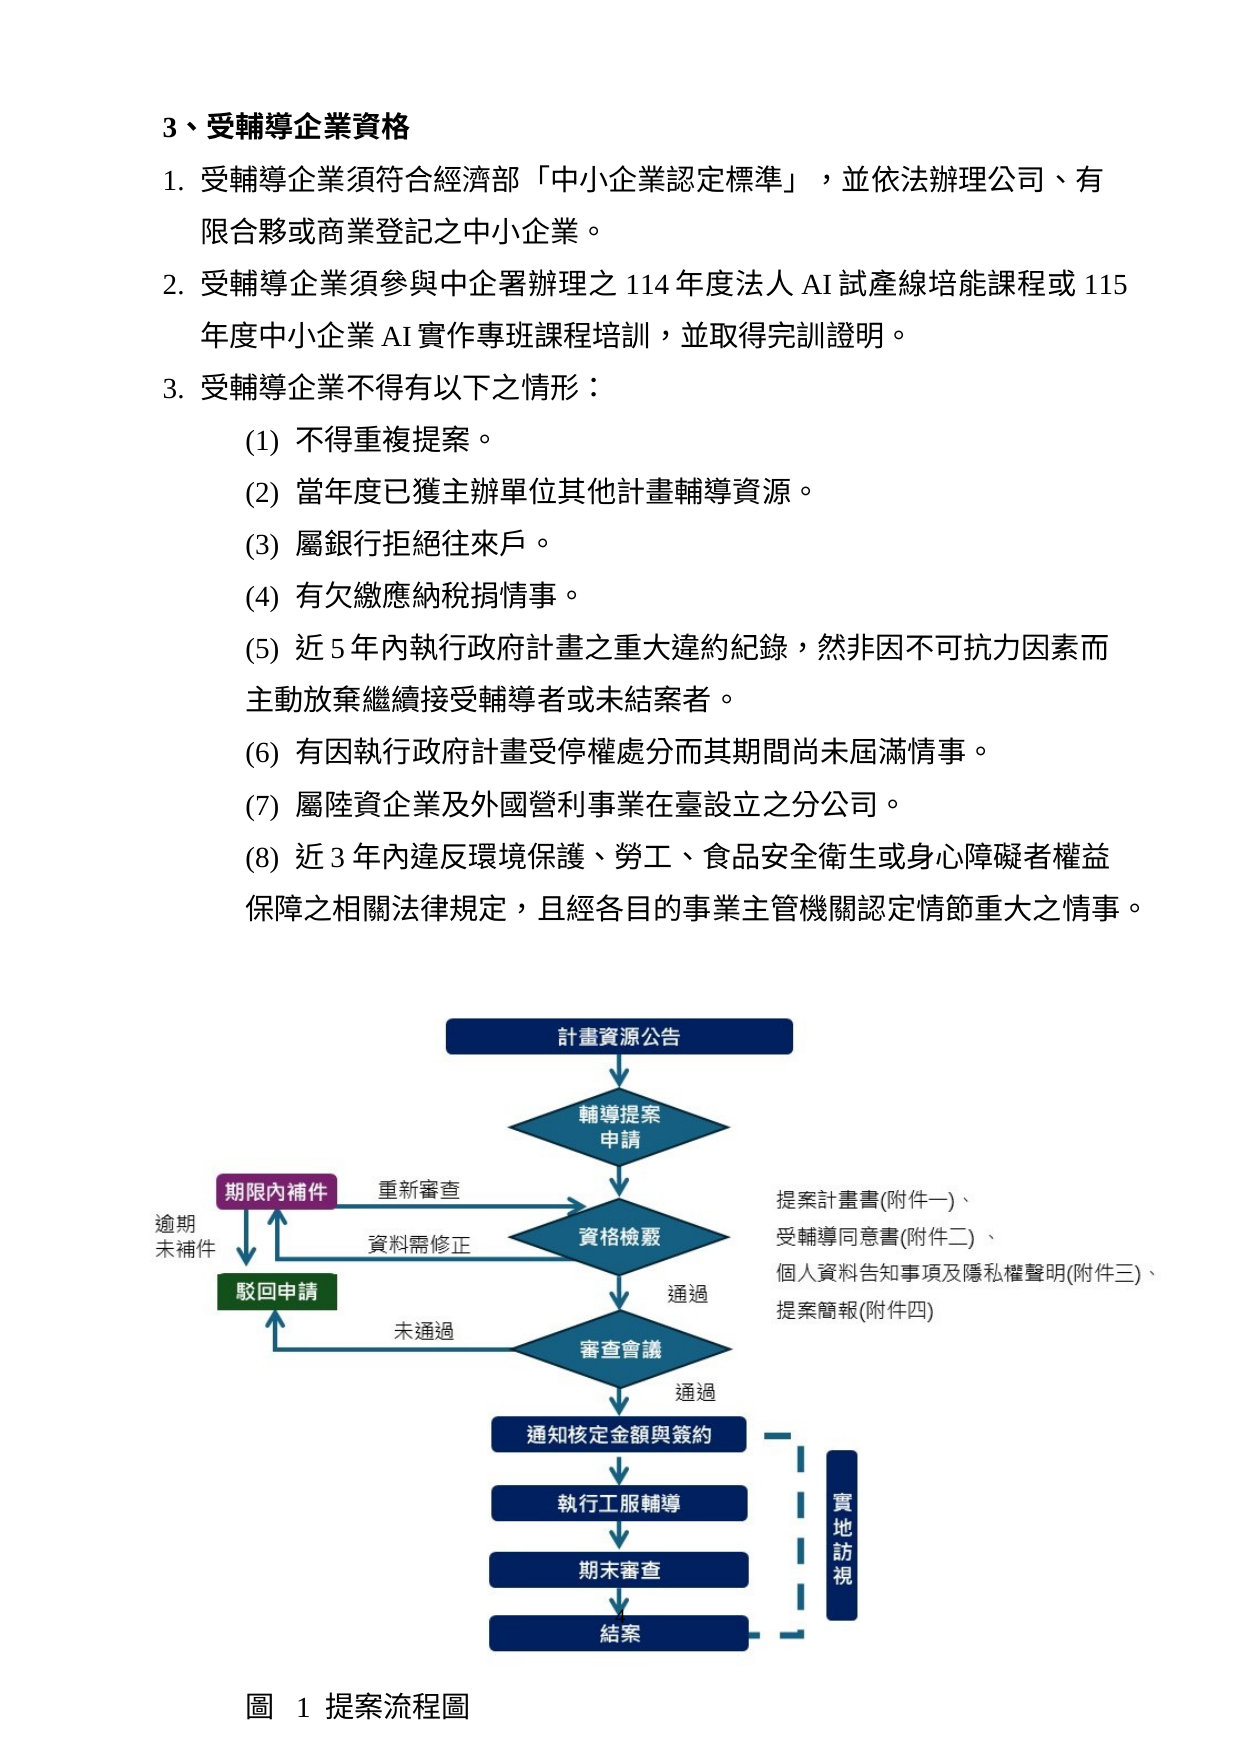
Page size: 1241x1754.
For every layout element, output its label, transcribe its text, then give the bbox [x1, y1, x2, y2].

list 近5年內執行政府計畫之重大違約紀錄，然非因不可抗力因素而主動放棄繼續接受輔導者或未結案者。 [245, 617, 1128, 721]
list 屬陸資企業及外國營利事業在臺設立之分公司。 [245, 773, 1128, 825]
list 有因執行政府計畫受停權處分而其期間尚未屆滿情事。 [245, 721, 1128, 773]
list 受輔導企業不得有以下之情形： [162, 357, 1128, 409]
list 不得重複提案。 [245, 409, 1128, 461]
list 近3 年內違反環境保護、勞工、食品安全衛生或身心障礙者權益保障之相關法律規定，且經各目的事業主管機關認定情節重大之情事。 [245, 825, 1128, 929]
list 受輔導企業須符合經濟部「中小企業認定標準」，並依法辦理公司、有限合夥或商業登記之中小企業。 [162, 148, 1128, 252]
list 受輔導企業須參與中企署辦理之114年度法人AI試產線培能課程或115年度中小企業AI實作專班課程培訓，並取得完訓證明。 [162, 252, 1128, 357]
list 有欠繳應納稅捐情事。 [245, 565, 1128, 617]
list 屬銀行拒絕往來戶。 [245, 513, 1128, 565]
list 受輔導企業資格 [162, 96, 1128, 148]
list 當年度已獲主辦單位其他計畫輔導資源。 [245, 461, 1128, 513]
